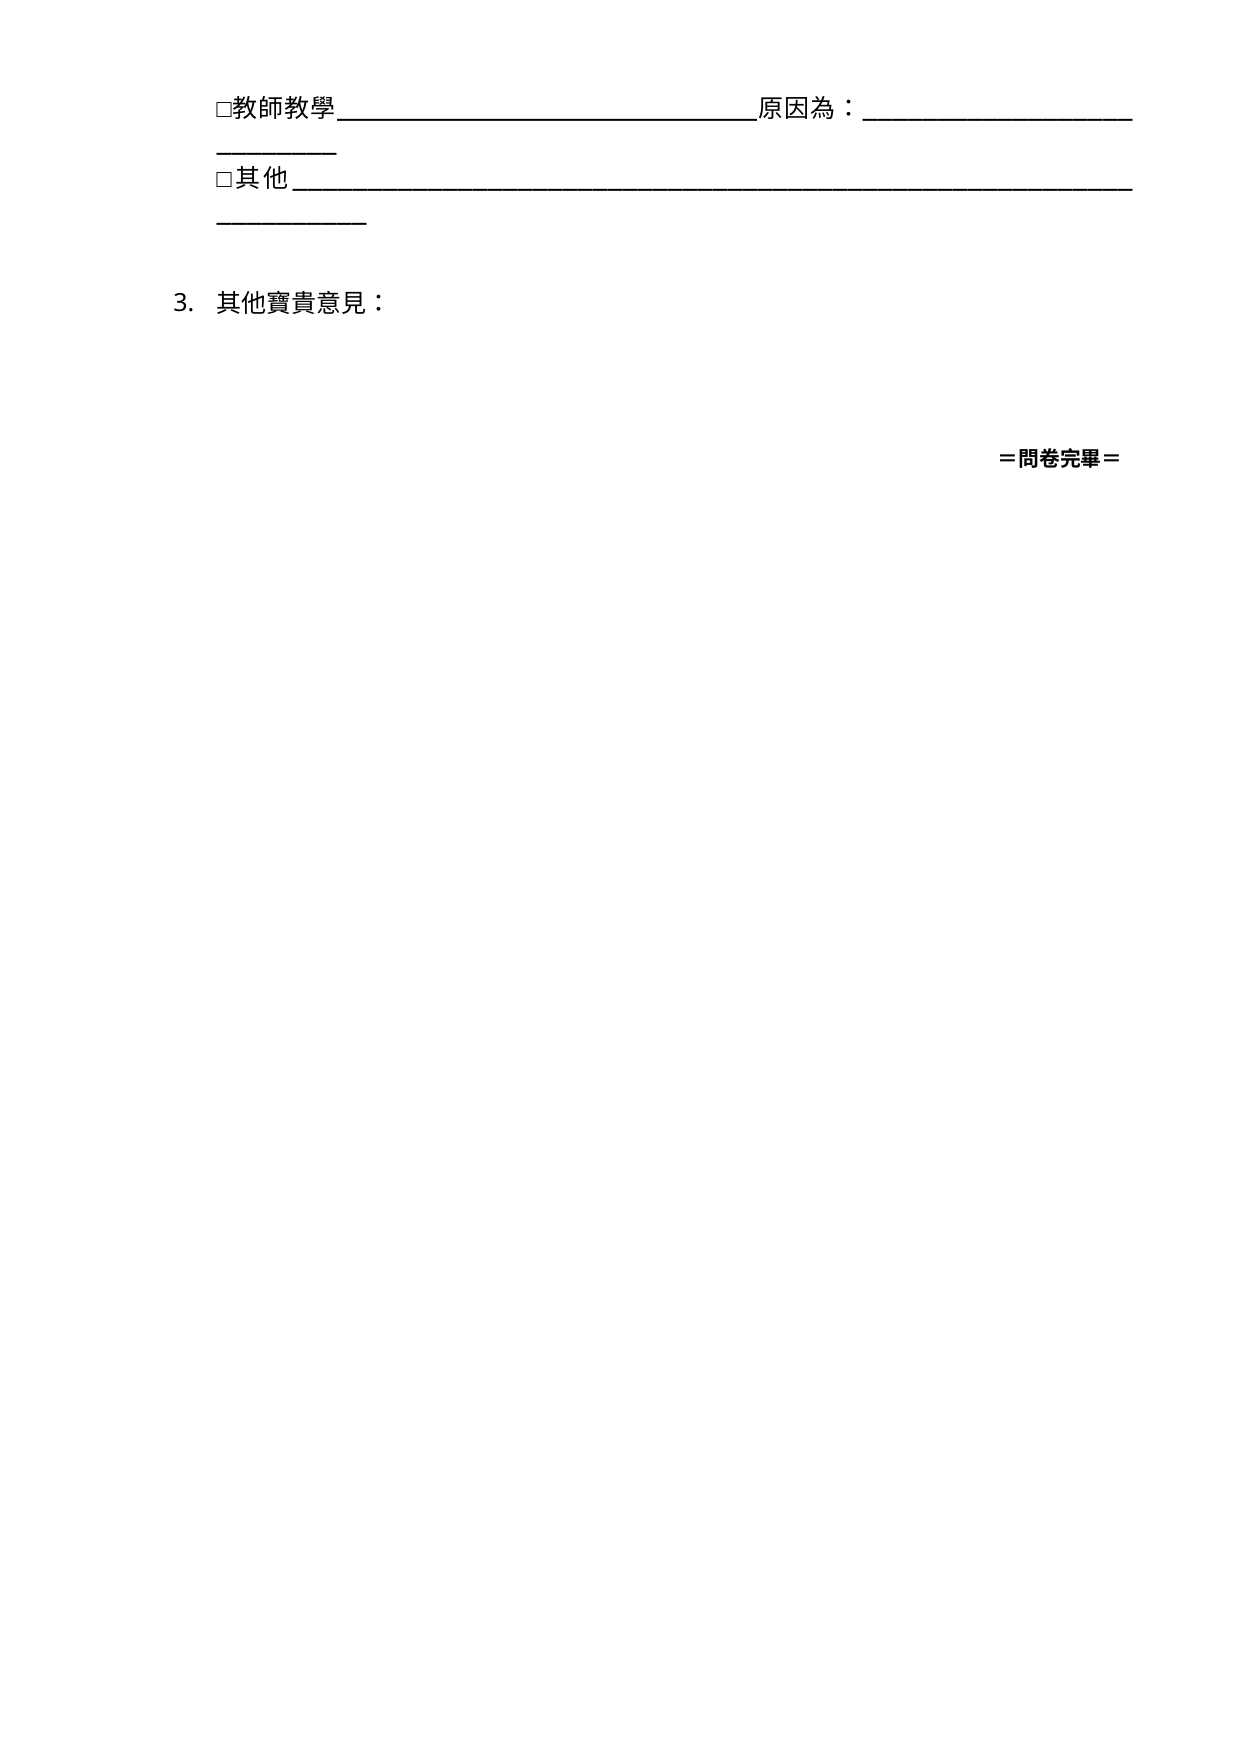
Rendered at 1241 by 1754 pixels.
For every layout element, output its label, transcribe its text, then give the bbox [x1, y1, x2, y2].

table_cell 3. [154, 229, 205, 374]
table_cell [154, 88, 205, 229]
text ＝問卷完畢＝ [118, 442, 1122, 473]
table_cell 其他寶貴意見： [205, 229, 1143, 374]
table_cell □教師教學____________________________原因為：__________________________ □其他__________________________________________________________________ [205, 88, 1143, 229]
